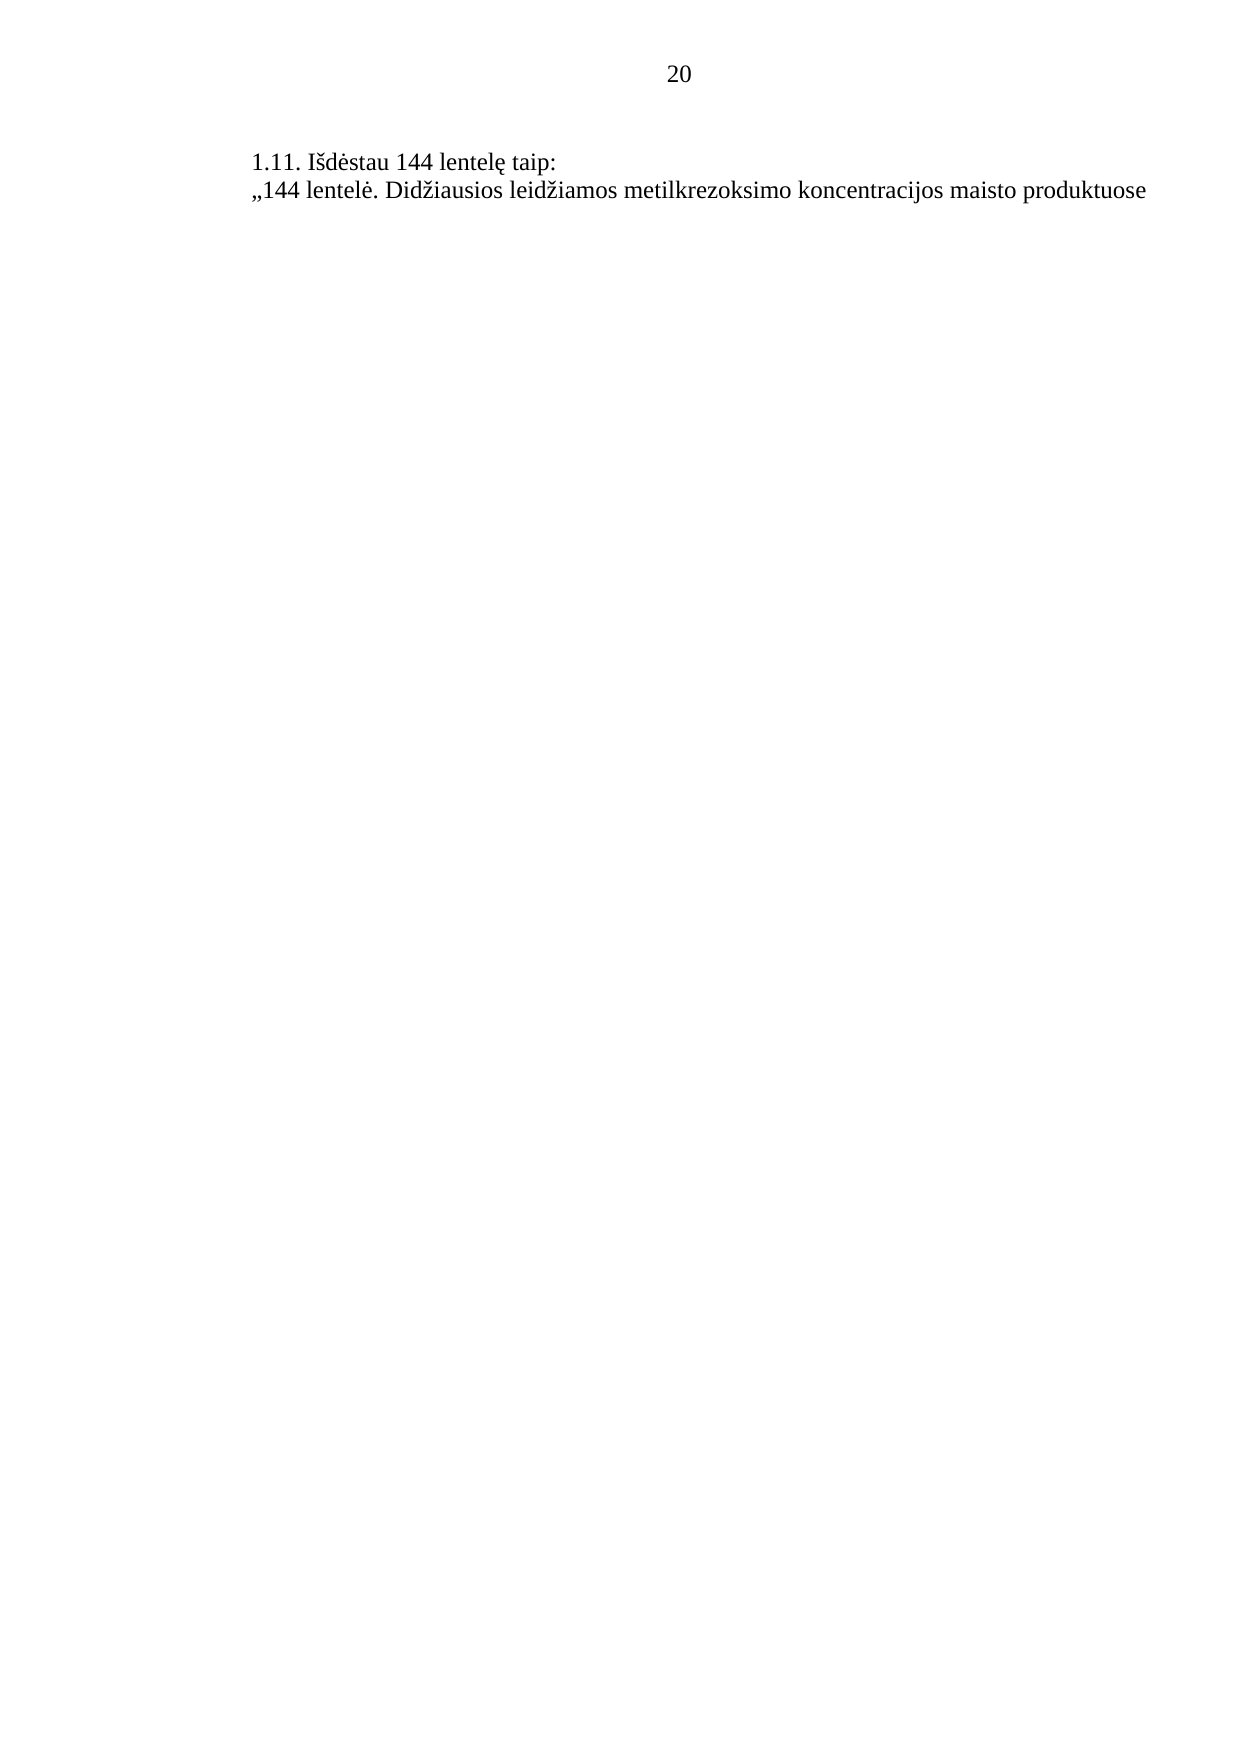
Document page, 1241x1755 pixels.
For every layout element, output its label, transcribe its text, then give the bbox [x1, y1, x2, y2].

text 1.11. Išdėstau 144 lentelę taip: [177, 147, 1181, 176]
text „144 lentelė. Didžiausios leidžiamos metilkrezoksimo koncentracijos maisto produktuose [177, 176, 1181, 204]
